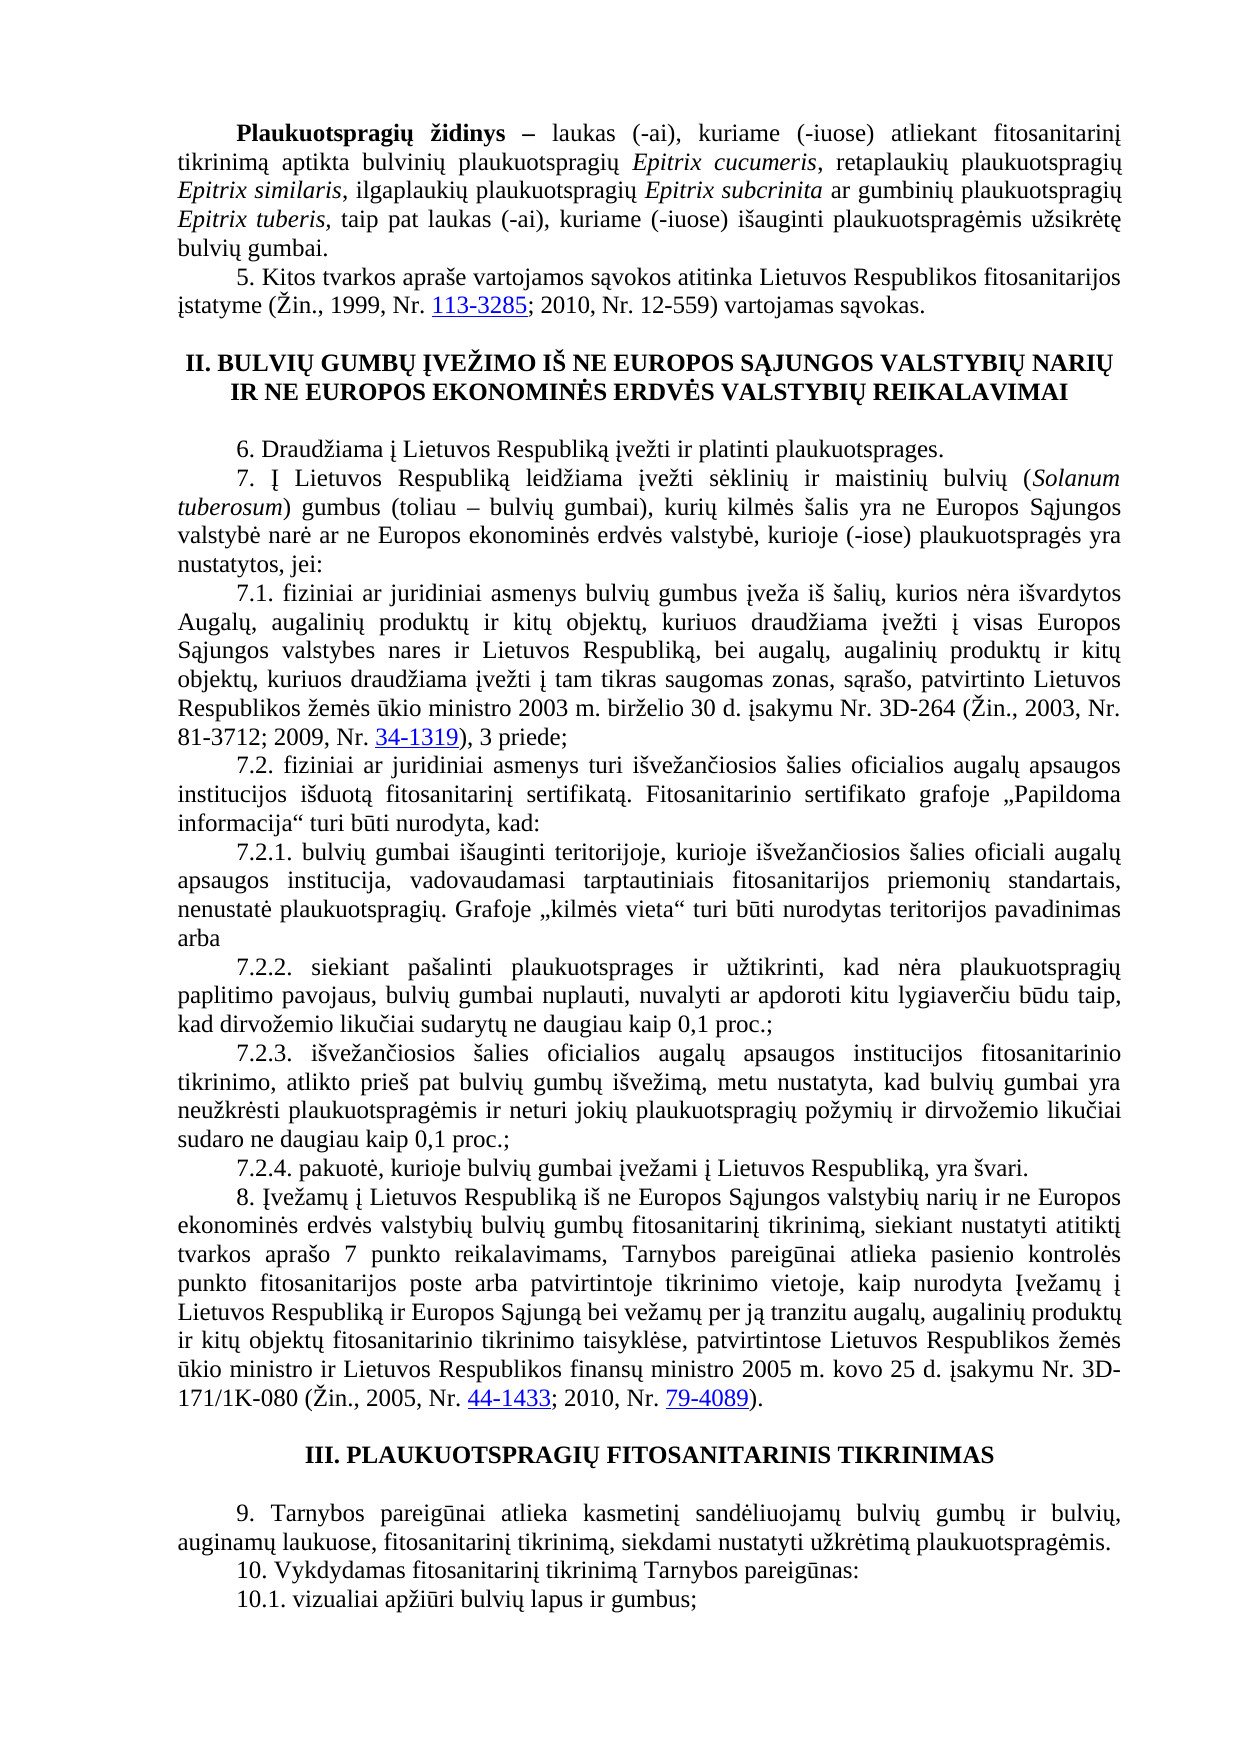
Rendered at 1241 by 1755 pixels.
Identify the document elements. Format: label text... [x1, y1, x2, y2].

text 6. Draudžiama į Lietuvos Respubliką įvežti ir platinti plaukuotsprages. [177, 434, 1122, 463]
text 9. Tarnybos pareigūnai atlieka kasmetinį sandėliuojamų bulvių gumbų ir bulvių, auginamų laukuose, fitosanitarinį tikrinimą, siekdami nustatyti užkrėtimą plaukuotspragėmis. [177, 1498, 1122, 1556]
text 5. Kitos tvarkos apraše vartojamos sąvokos atitinka Lietuvos Respublikos fitosanitarijos įstatyme (Žin., 1999, Nr. 113-3285; 2010, Nr. 12-559) vartojamas sąvokas. [177, 262, 1122, 319]
text 10. Vykdydamas fitosanitarinį tikrinimą Tarnybos pareigūnas: [177, 1556, 1122, 1584]
text 7.1. fiziniai ar juridiniai asmenys bulvių gumbus įveža iš šalių, kurios nėra išvardytos Augalų, augalinių produktų ir kitų objektų, kuriuos draudžiama įvežti į visas Europos Sąjungos valstybes nares ir Lietuvos Respubliką, bei augalų, augalinių produktų ir kitų objektų, kuriuos draudžiama įvežti į tam tikras saugomas zonas, sąrašo, patvirtinto Lietuvos Respublikos žemės ūkio ministro 2003 m. birželio 30 d. įsakymu Nr. 3D-264 (Žin., 2003, Nr. 81-3712; 2009, Nr. 34-1319), 3 priede; [177, 578, 1122, 751]
text 7.2.4. pakuotė, kurioje bulvių gumbai įvežami į Lietuvos Respubliką, yra švari. [177, 1153, 1122, 1182]
text 8. Įvežamų į Lietuvos Respubliką iš ne Europos Sąjungos valstybių narių ir ne Europos ekonominės erdvės valstybių bulvių gumbų fitosanitarinį tikrinimą, siekiant nustatyti atitiktį tvarkos aprašo 7 punkto reikalavimams, Tarnybos pareigūnai atlieka pasienio kontrolės punkto fitosanitarijos poste arba patvirtintoje tikrinimo vietoje, kaip nurodyta Įvežamų į Lietuvos Respubliką ir Europos Sąjungą bei vežamų per ją tranzitu augalų, augalinių produktų ir kitų objektų fitosanitarinio tikrinimo taisyklėse, patvirtintose Lietuvos Respublikos žemės ūkio ministro ir Lietuvos Respublikos finansų ministro 2005 m. kovo 25 d. įsakymu Nr. 3D-171/1K-080 (Žin., 2005, Nr. 44-1433; 2010, Nr. 79-4089). [177, 1182, 1122, 1412]
text Plaukuotspragių židinys – laukas (-ai), kuriame (-iuose) atliekant fitosanitarinį tikrinimą aptikta bulvinių plaukuotspragių Epitrix cucumeris, retaplaukių plaukuotspragių Epitrix similaris, ilgaplaukių plaukuotspragių Epitrix subcrinita ar gumbinių plaukuotspragių Epitrix tuberis, taip pat laukas (-ai), kuriame (-iuose) išauginti plaukuotspragėmis užsikrėtę bulvių gumbai. [177, 118, 1122, 262]
text II. BULVIŲ GUMBŲ ĮVEŽIMO IŠ NE EUROPOS SĄJUNGOS VALSTYBIŲ NARIŲ IR NE EUROPOS EKONOMINĖS ERDVĖS VALSTYBIŲ REIKALAVIMAI [177, 348, 1122, 406]
text 7.2. fiziniai ar juridiniai asmenys turi išvežančiosios šalies oficialios augalų apsaugos institucijos išduotą fitosanitarinį sertifikatą. Fitosanitarinio sertifikato grafoje „Papildoma informacija“ turi būti nurodyta, kad: [177, 751, 1122, 837]
text 7. Į Lietuvos Respubliką leidžiama įvežti sėklinių ir maistinių bulvių (Solanum tuberosum) gumbus (toliau – bulvių gumbai), kurių kilmės šalis yra ne Europos Sąjungos valstybė narė ar ne Europos ekonominės erdvės valstybė, kurioje (-iose) plaukuotspragės yra nustatytos, jei: [177, 463, 1122, 578]
text 7.2.1. bulvių gumbai išauginti teritorijoje, kurioje išvežančiosios šalies oficiali augalų apsaugos institucija, vadovaudamasi tarptautiniais fitosanitarijos priemonių standartais, nenustatė plaukuotspragių. Grafoje „kilmės vieta“ turi būti nurodytas teritorijos pavadinimas arba [177, 837, 1122, 952]
text 7.2.3. išvežančiosios šalies oficialios augalų apsaugos institucijos fitosanitarinio tikrinimo, atlikto prieš pat bulvių gumbų išvežimą, metu nustatyta, kad bulvių gumbai yra neužkrėsti plaukuotspragėmis ir neturi jokių plaukuotspragių požymių ir dirvožemio likučiai sudaro ne daugiau kaip 0,1 proc.; [177, 1038, 1122, 1153]
text 10.1. vizualiai apžiūri bulvių lapus ir gumbus; [177, 1584, 1122, 1613]
text III. PLAUKUOTSPRAGIŲ FITOSANITARINIS TIKRINIMAS [177, 1441, 1122, 1469]
text 7.2.2. siekiant pašalinti plaukuotsprages ir užtikrinti, kad nėra plaukuotspragių paplitimo pavojaus, bulvių gumbai nuplauti, nuvalyti ar apdoroti kitu lygiaverčiu būdu taip, kad dirvožemio likučiai sudarytų ne daugiau kaip 0,1 proc.; [177, 952, 1122, 1038]
